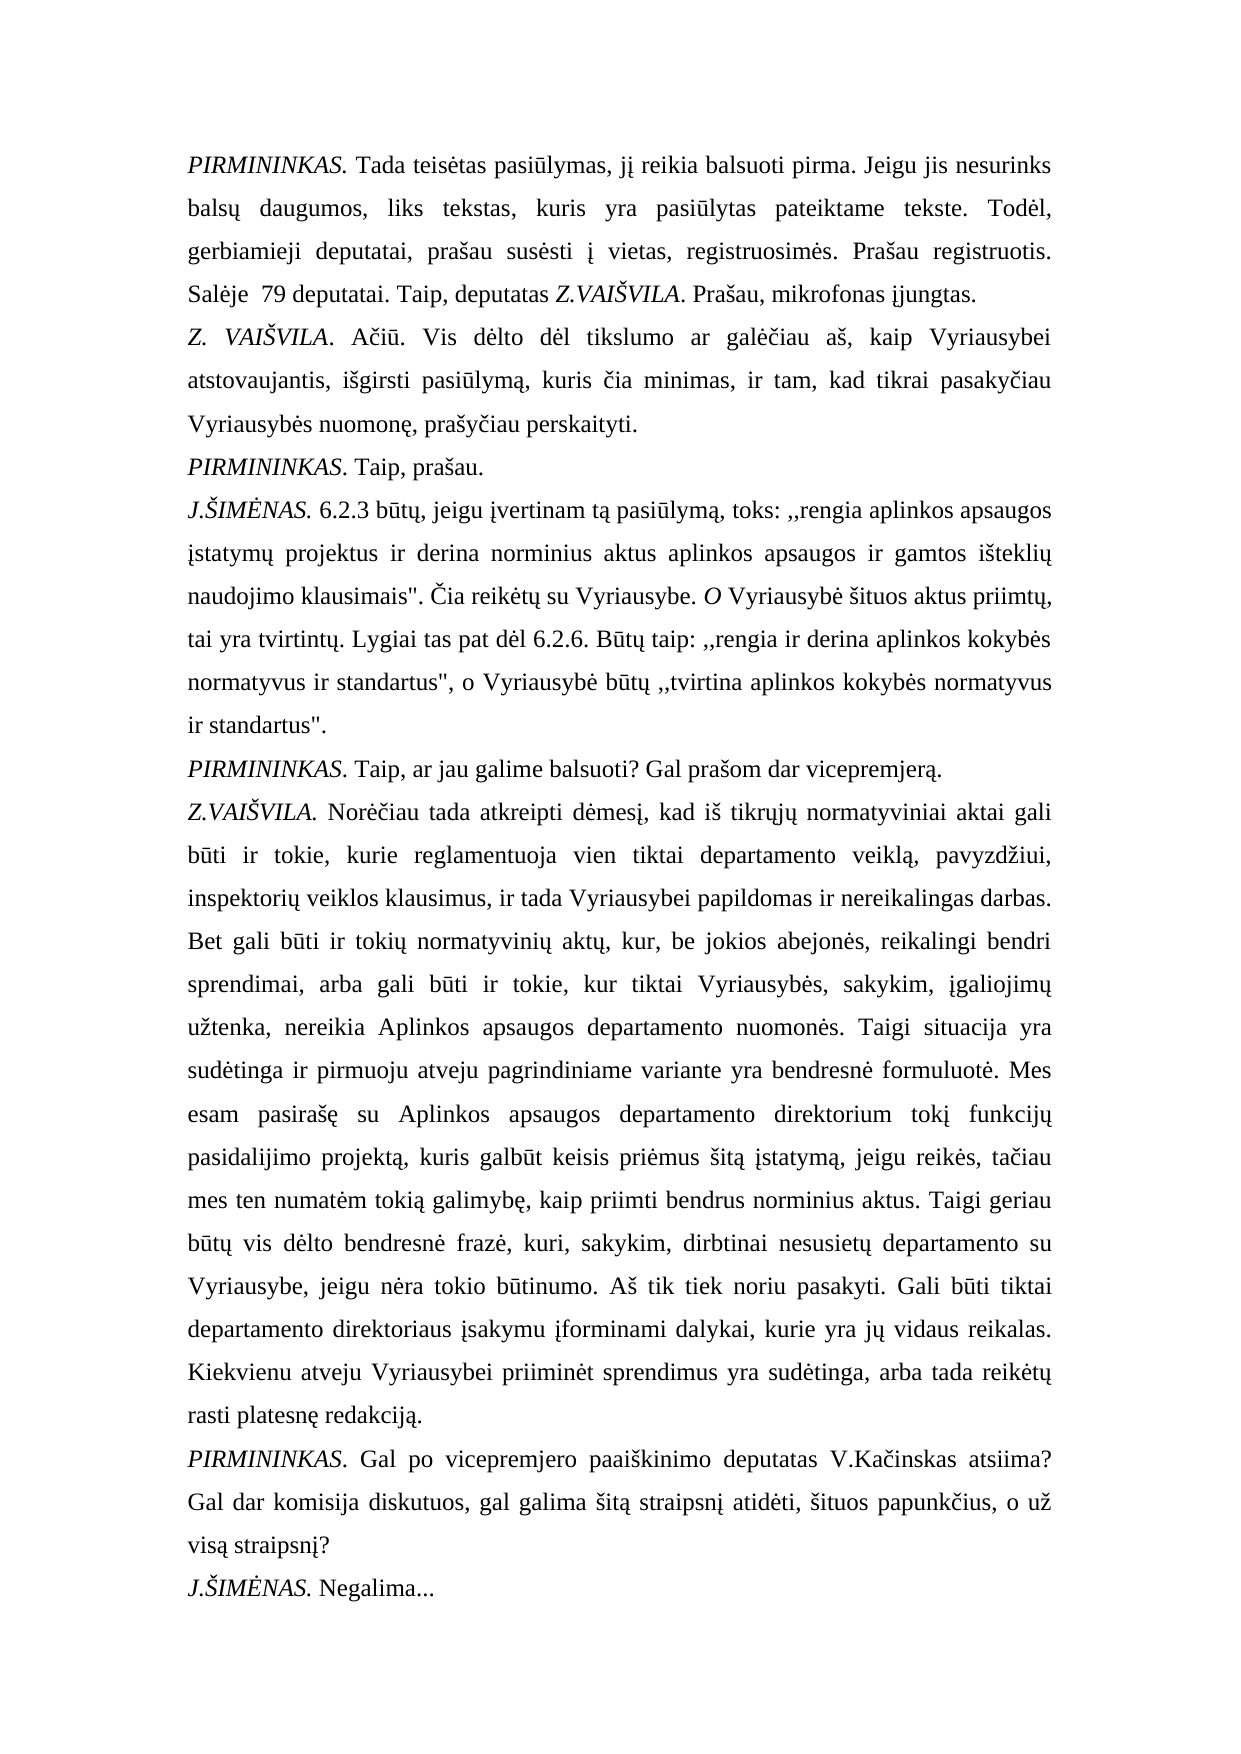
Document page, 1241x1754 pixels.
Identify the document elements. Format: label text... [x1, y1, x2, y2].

text J.ŠIMĖNAS. Negalima... [187, 1573, 1053, 1602]
text PIRMININKAS. Gal po vicepremjero paaiškinimo deputatas V.Kačinskas atsiima? Gal dar komisija diskutuos, gal galima šitą straipsnį atidėti, šituos papunkčius, o už visą straipsnį? [187, 1444, 1053, 1559]
text PIRMININKAS. Taip, ar jau galime balsuoti? Gal prašom dar vicepremjerą. [187, 754, 1053, 782]
text J.ŠIMĖNAS. 6.2.3 būtų, jeigu įvertinam tą pasiūlymą, toks: ,,rengia aplinkos apsaugos įstatymų projektus ir derina norminius aktus aplinkos apsaugos ir gamtos išteklių naudojimo klausimais". Čia reikėtų su Vyriausybe. O Vyriausybė šituos aktus priimtų, tai yra tvirtintų. Lygiai tas pat dėl 6.2.6. Būtų taip: ,,rengia ir derina aplinkos kokybės normatyvus ir standartus", o Vyriausybė būtų ,,tvirtina aplinkos kokybės normatyvus ir standartus". [187, 495, 1053, 739]
text PIRMININKAS. Tada teisėtas pasiūlymas, jį reikia balsuoti pirma. Jeigu jis nesurinks balsų daugumos, liks tekstas, kuris yra pasiūlytas pateiktame tekste. Todėl, gerbiamieji deputatai, prašau susėsti į vietas, registruosimės. Prašau registruotis. Salėje 79 deputatai. Taip, deputatas Z.VAIŠVILA. Prašau, mikrofonas įjungtas. [187, 150, 1053, 308]
text Z.VAIŠVILA. Norėčiau tada atkreipti dėmesį, kad iš tikrųjų normatyviniai aktai gali būti ir tokie, kurie reglamentuoja vien tiktai departamento veiklą, pavyzdžiui, inspektorių veiklos klausimus, ir tada Vyriausybei papildomas ir nereikalingas darbas. Bet gali būti ir tokių normatyvinių aktų, kur, be jokios abejonės, reikalingi bendri sprendimai, arba gali būti ir tokie, kur tiktai Vyriausybės, sakykim, įgaliojimų užtenka, nereikia Aplinkos apsaugos departamento nuomonės. Taigi situacija yra sudėtinga ir pirmuoju atveju pagrindiniame variante yra bendresnė formuluotė. Mes esam pasirašę su Aplinkos apsaugos departamento direktorium tokį funkcijų pasidalijimo projektą, kuris galbūt keisis priėmus šitą įstatymą, jeigu reikės, tačiau mes ten numatėm tokią galimybę, kaip priimti bendrus norminius aktus. Taigi geriau būtų vis dėlto bendresnė frazė, kuri, sakykim, dirbtinai nesusietų departamento su Vyriausybe, jeigu nėra tokio būtinumo. Aš tik tiek noriu pasakyti. Gali būti tiktai departamento direktoriaus įsakymu įforminami dalykai, kurie yra jų vidaus reikalas. Kiekvienu atveju Vyriausybei priiminėt sprendimus yra sudėtinga, arba tada reikėtų rasti platesnę redakciją. [187, 797, 1053, 1429]
text Z. VAIŠVILA. Ačiū. Vis dėlto dėl tikslumo ar galėčiau aš, kaip Vyriausybei atstovaujantis, išgirsti pasiūlymą, kuris čia minimas, ir tam, kad tikrai pasakyčiau Vyriausybės nuomonę, prašyčiau perskaityti. [187, 322, 1053, 437]
text PIRMININKAS. Taip, prašau. [187, 452, 1053, 481]
